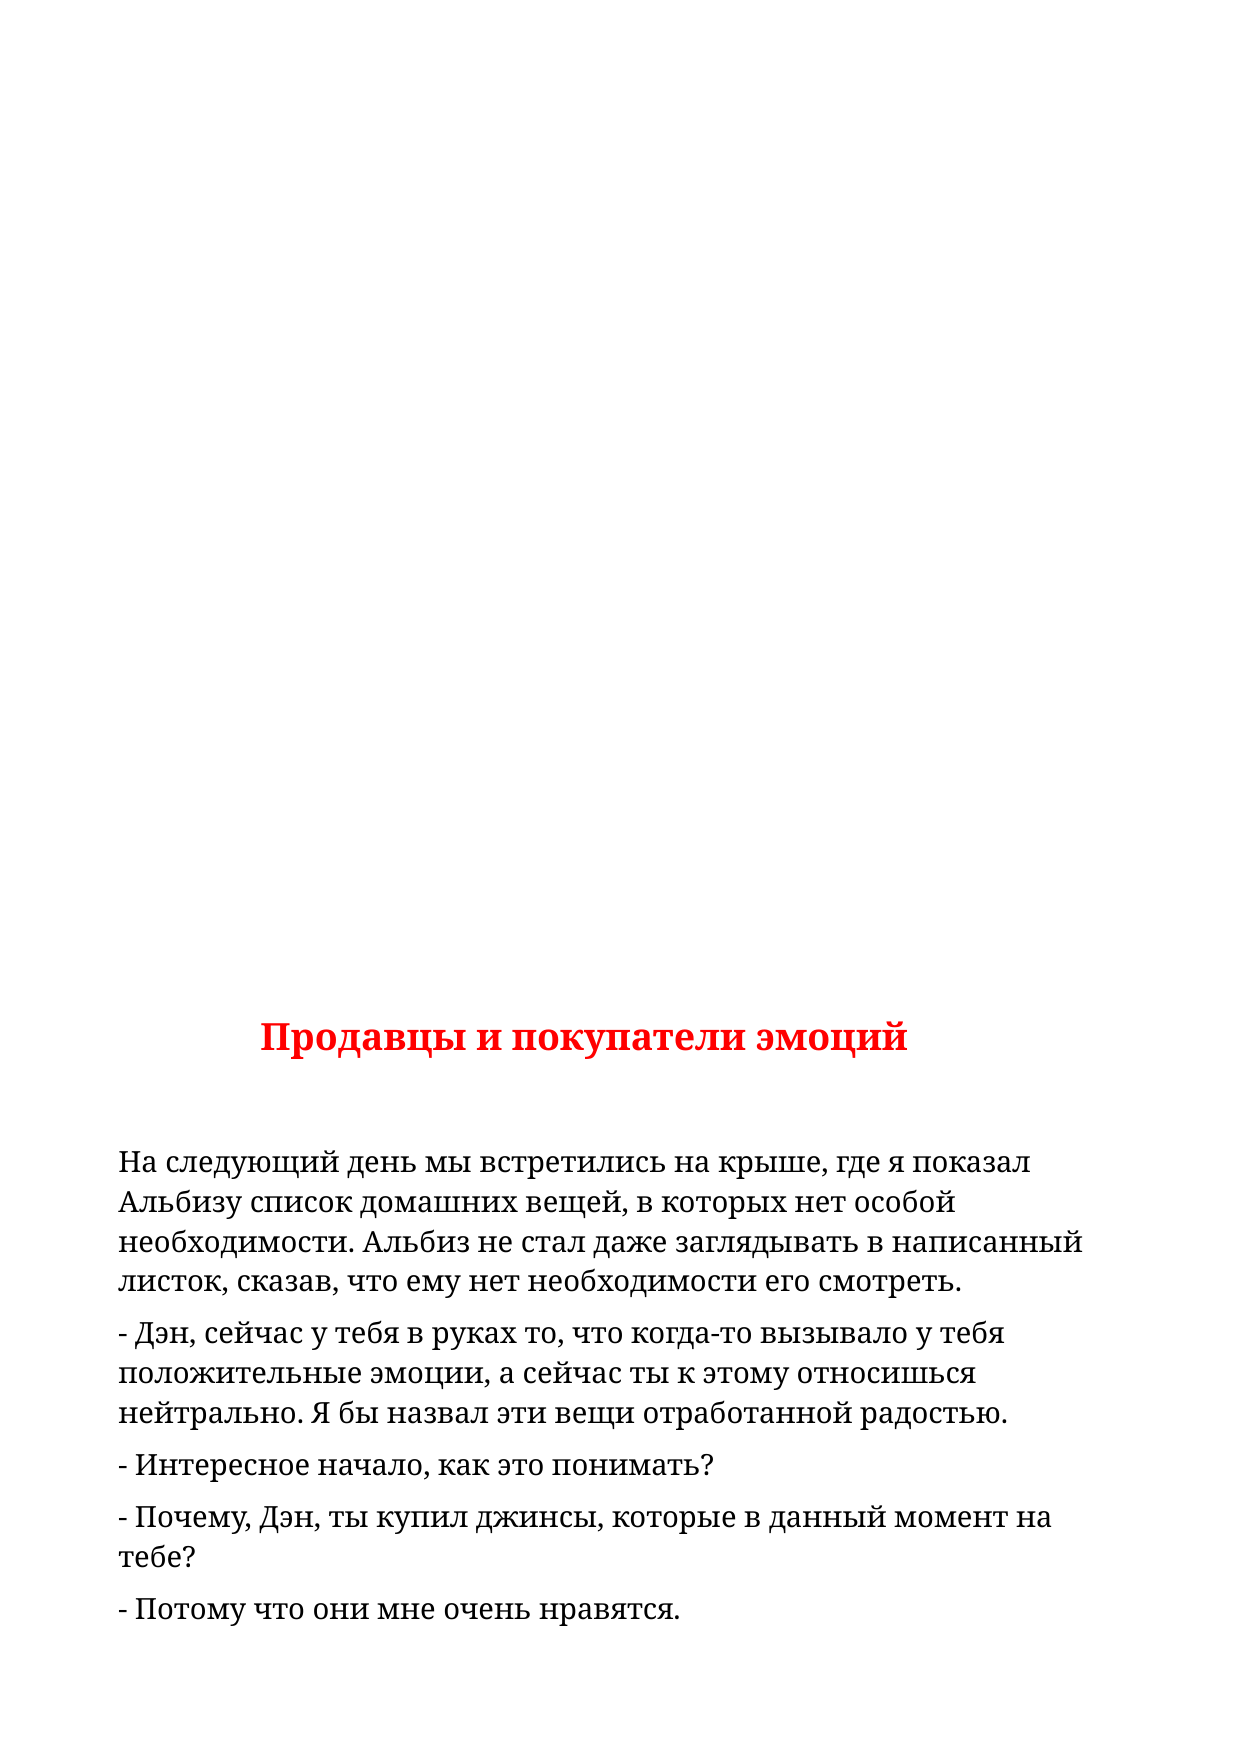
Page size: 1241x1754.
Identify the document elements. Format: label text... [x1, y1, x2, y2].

text - Почему, Дэн, ты купил джинсы, которые в данный момент на тебе? [118, 1496, 1122, 1576]
text - Дэн, сейчас у тебя в руках то, что когда-то вызывало у тебя положительные эмоции, а сейчас ты к этому относишься нейтрально. Я бы назвал эти вещи отработанной радостью. [118, 1313, 1122, 1432]
text На следующий день мы встретились на крыше, где я показал Альбизу список домашних вещей, в которых нет особой необходимости. Альбиз не стал даже заглядывать в написанный листок, сказав, что ему нет необходимости его смотреть. [118, 1141, 1122, 1300]
text - Интересное начало, как это понимать? [118, 1444, 1122, 1484]
text - Потому что они мне очень нравятся. [118, 1588, 1122, 1628]
subtitle Продавцы и покупатели эмоций [118, 997, 1122, 1065]
